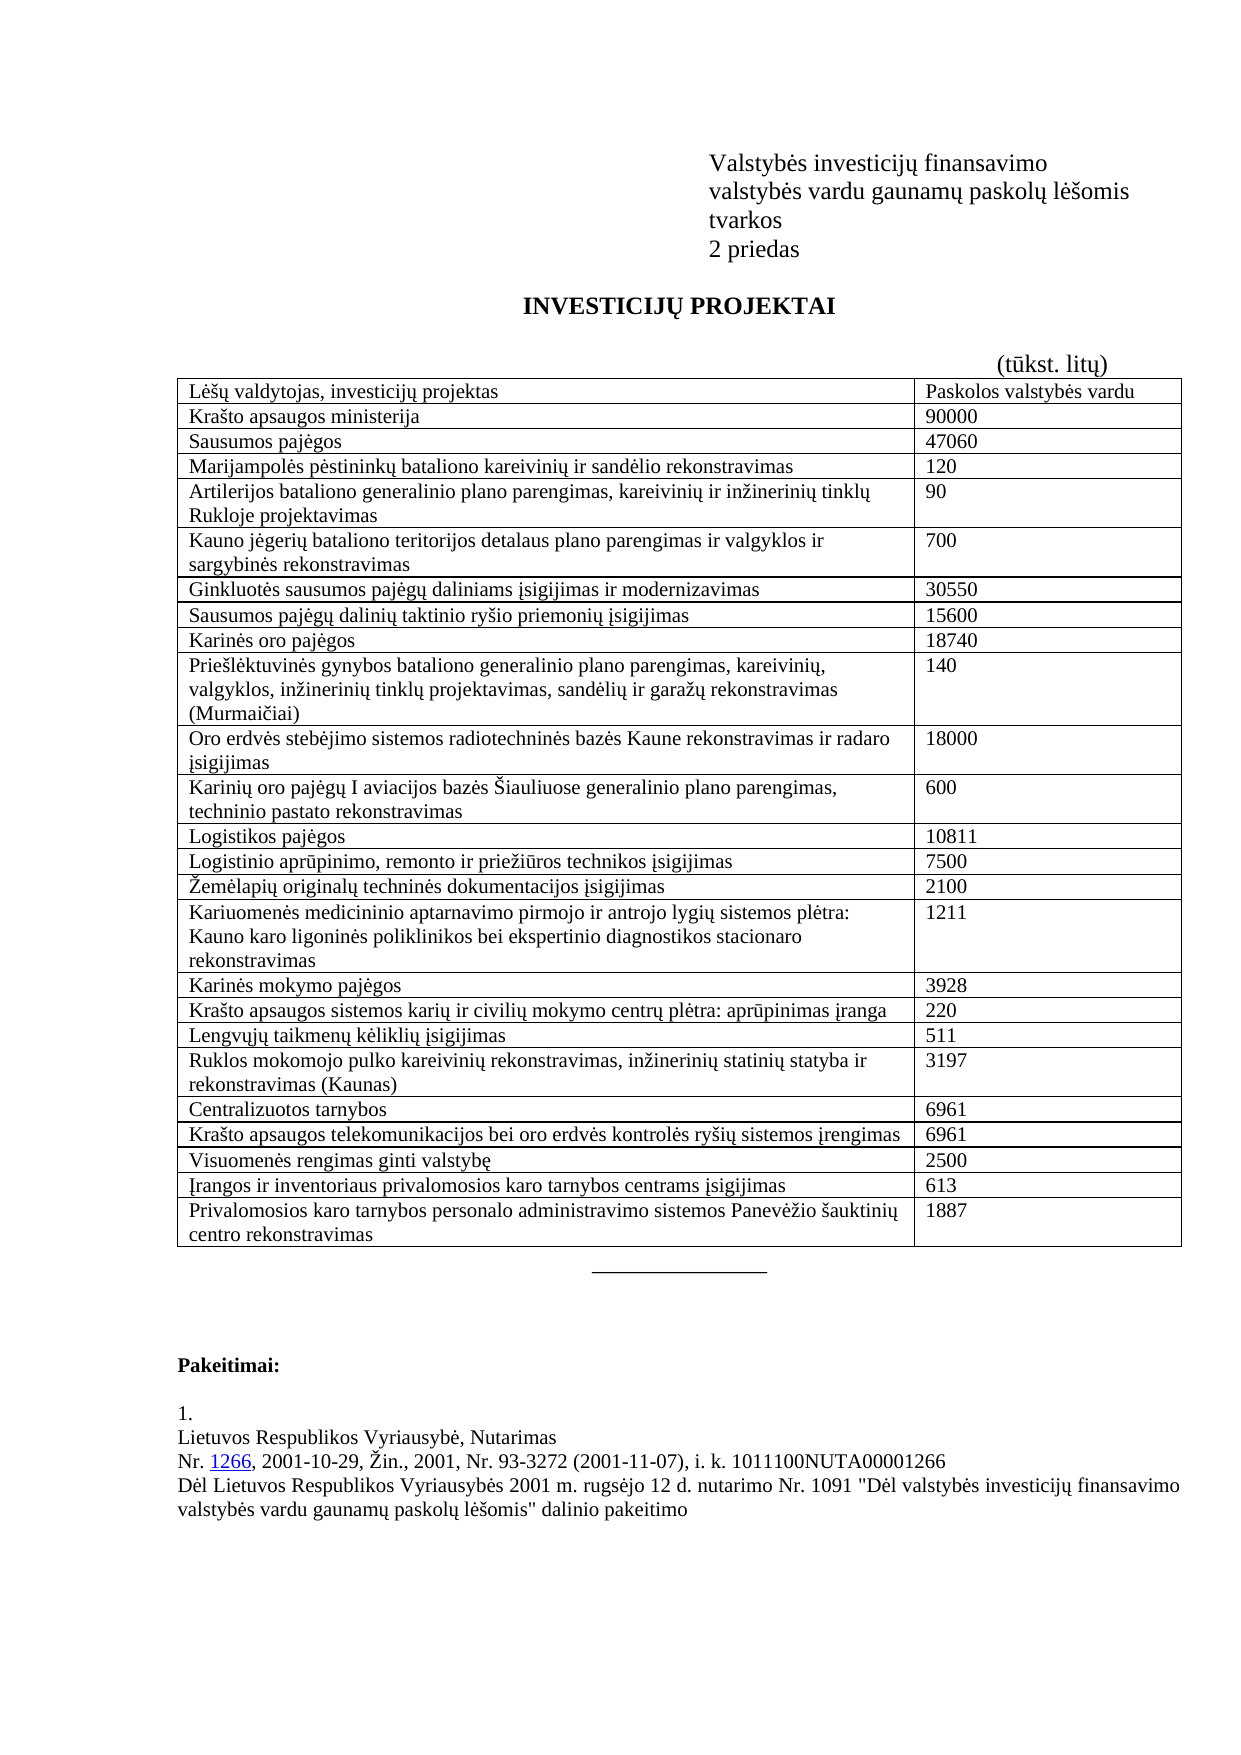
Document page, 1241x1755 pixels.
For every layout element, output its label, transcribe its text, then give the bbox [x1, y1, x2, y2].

text Nr. 1266, 2001-10-29, Žin., 2001, Nr. 93-3272 (2001-11-07), i. k. 1011100NUTA00001266 [177, 1449, 1181, 1473]
table_cell Krašto apsaugos ministerija [178, 404, 914, 428]
table_cell 1887 [915, 1198, 1181, 1246]
table_cell 6961 [915, 1123, 1181, 1146]
text Pakeitimai: [177, 1352, 1181, 1377]
table_cell 2500 [915, 1148, 1181, 1172]
text ______________ [177, 1247, 1181, 1276]
text Lietuvos Respublikos Vyriausybė, Nutarimas [177, 1425, 1181, 1449]
table_cell 2100 [915, 875, 1181, 898]
table_cell Lengvųjų taikmenų kėliklių įsigijimas [178, 1023, 914, 1047]
table_cell 613 [915, 1173, 1181, 1197]
table_cell 6961 [915, 1097, 1181, 1121]
table_cell 511 [915, 1023, 1181, 1047]
table_cell 120 [915, 454, 1181, 478]
table_cell 600 [915, 775, 1181, 823]
table_cell Karinės mokymo pajėgos [178, 973, 914, 997]
table_header Paskolos valstybės vardu [915, 379, 1181, 403]
table_cell Karinės oro pajėgos [178, 628, 914, 652]
table_cell Oro erdvės stebėjimo sistemos radiotechninės bazės Kaune rekonstravimas ir radaro įsigijimas [178, 726, 914, 774]
table_cell Žemėlapių originalų techninės dokumentacijos įsigijimas [178, 875, 914, 898]
table_cell Ginkluotės sausumos pajėgų daliniams įsigijimas ir modernizavimas [178, 578, 914, 601]
table_cell 1211 [915, 900, 1181, 972]
text INVESTICIJŲ PROJEKTAI [177, 291, 1181, 320]
text 1. [177, 1401, 1181, 1425]
table_cell 3928 [915, 973, 1181, 997]
text Valstybės investicijų finansavimo [177, 148, 1181, 176]
text valstybės vardu gaunamų paskolų lėšomis [177, 176, 1181, 205]
table_cell 15600 [915, 603, 1181, 627]
table_cell 90000 [915, 404, 1181, 428]
table_cell 47060 [915, 429, 1181, 453]
table_cell Artilerijos bataliono generalinio plano parengimas, kareivinių ir inžinerinių tinklų Rukloje projektavimas [178, 479, 914, 527]
table_cell Visuomenės rengimas ginti valstybę [178, 1148, 914, 1172]
table_cell Sausumos pajėgų dalinių taktinio ryšio priemonių įsigijimas [178, 603, 914, 627]
text (tūkst. litų) [177, 349, 1181, 378]
table_cell Kariuomenės medicininio aptarnavimo pirmojo ir antrojo lygių sistemos plėtra: Kauno karo ligoninės poliklinikos bei ekspertinio diagnostikos stacionaro rekonstravimas [178, 900, 914, 972]
text tvarkos [177, 205, 1181, 234]
table_cell Priešlėktuvinės gynybos bataliono generalinio plano parengimas, kareivinių, valgyklos, inžinerinių tinklų projektavimas, sandėlių ir garažų rekonstravimas (Murmaičiai) [178, 653, 914, 725]
table_cell 30550 [915, 578, 1181, 601]
table_cell Ruklos mokomojo pulko kareivinių rekonstravimas, inžinerinių statinių statyba ir rekonstravimas (Kaunas) [178, 1048, 914, 1096]
table_cell Logistikos pajėgos [178, 824, 914, 848]
table_cell Krašto apsaugos sistemos karių ir civilių mokymo centrų plėtra: aprūpinimas įranga [178, 998, 914, 1022]
table_cell 18740 [915, 628, 1181, 652]
text Dėl Lietuvos Respublikos Vyriausybės 2001 m. rugsėjo 12 d. nutarimo Nr. 1091 "Dėl valstybės investicijų finansavimo valstybės vardu gaunamų paskolų lėšomis" dalinio pakeitimo [177, 1473, 1181, 1521]
table_cell Krašto apsaugos telekomunikacijos bei oro erdvės kontrolės ryšių sistemos įrengimas [178, 1123, 914, 1146]
table_cell Logistinio aprūpinimo, remonto ir priežiūros technikos įsigijimas [178, 849, 914, 873]
table_cell Privalomosios karo tarnybos personalo administravimo sistemos Panevėžio šauktinių centro rekonstravimas [178, 1198, 914, 1246]
table_cell Įrangos ir inventoriaus privalomosios karo tarnybos centrams įsigijimas [178, 1173, 914, 1197]
table_cell Centralizuotos tarnybos [178, 1097, 914, 1121]
table_cell 220 [915, 998, 1181, 1022]
text 2 priedas [177, 234, 1181, 263]
table_cell 700 [915, 528, 1181, 576]
table_cell Kauno jėgerių bataliono teritorijos detalaus plano parengimas ir valgyklos ir sargybinės rekonstravimas [178, 528, 914, 576]
table_cell 7500 [915, 849, 1181, 873]
table_cell Sausumos pajėgos [178, 429, 914, 453]
table_header Lėšų valdytojas, investicijų projektas [178, 379, 914, 403]
table_cell 90 [915, 479, 1181, 527]
table_cell 18000 [915, 726, 1181, 774]
table_cell Marijampolės pėstininkų bataliono kareivinių ir sandėlio rekonstravimas [178, 454, 914, 478]
table_cell 10811 [915, 824, 1181, 848]
table_cell 3197 [915, 1048, 1181, 1096]
table_cell Karinių oro pajėgų I aviacijos bazės Šiauliuose generalinio plano parengimas, techninio pastato rekonstravimas [178, 775, 914, 823]
table_cell 140 [915, 653, 1181, 725]
